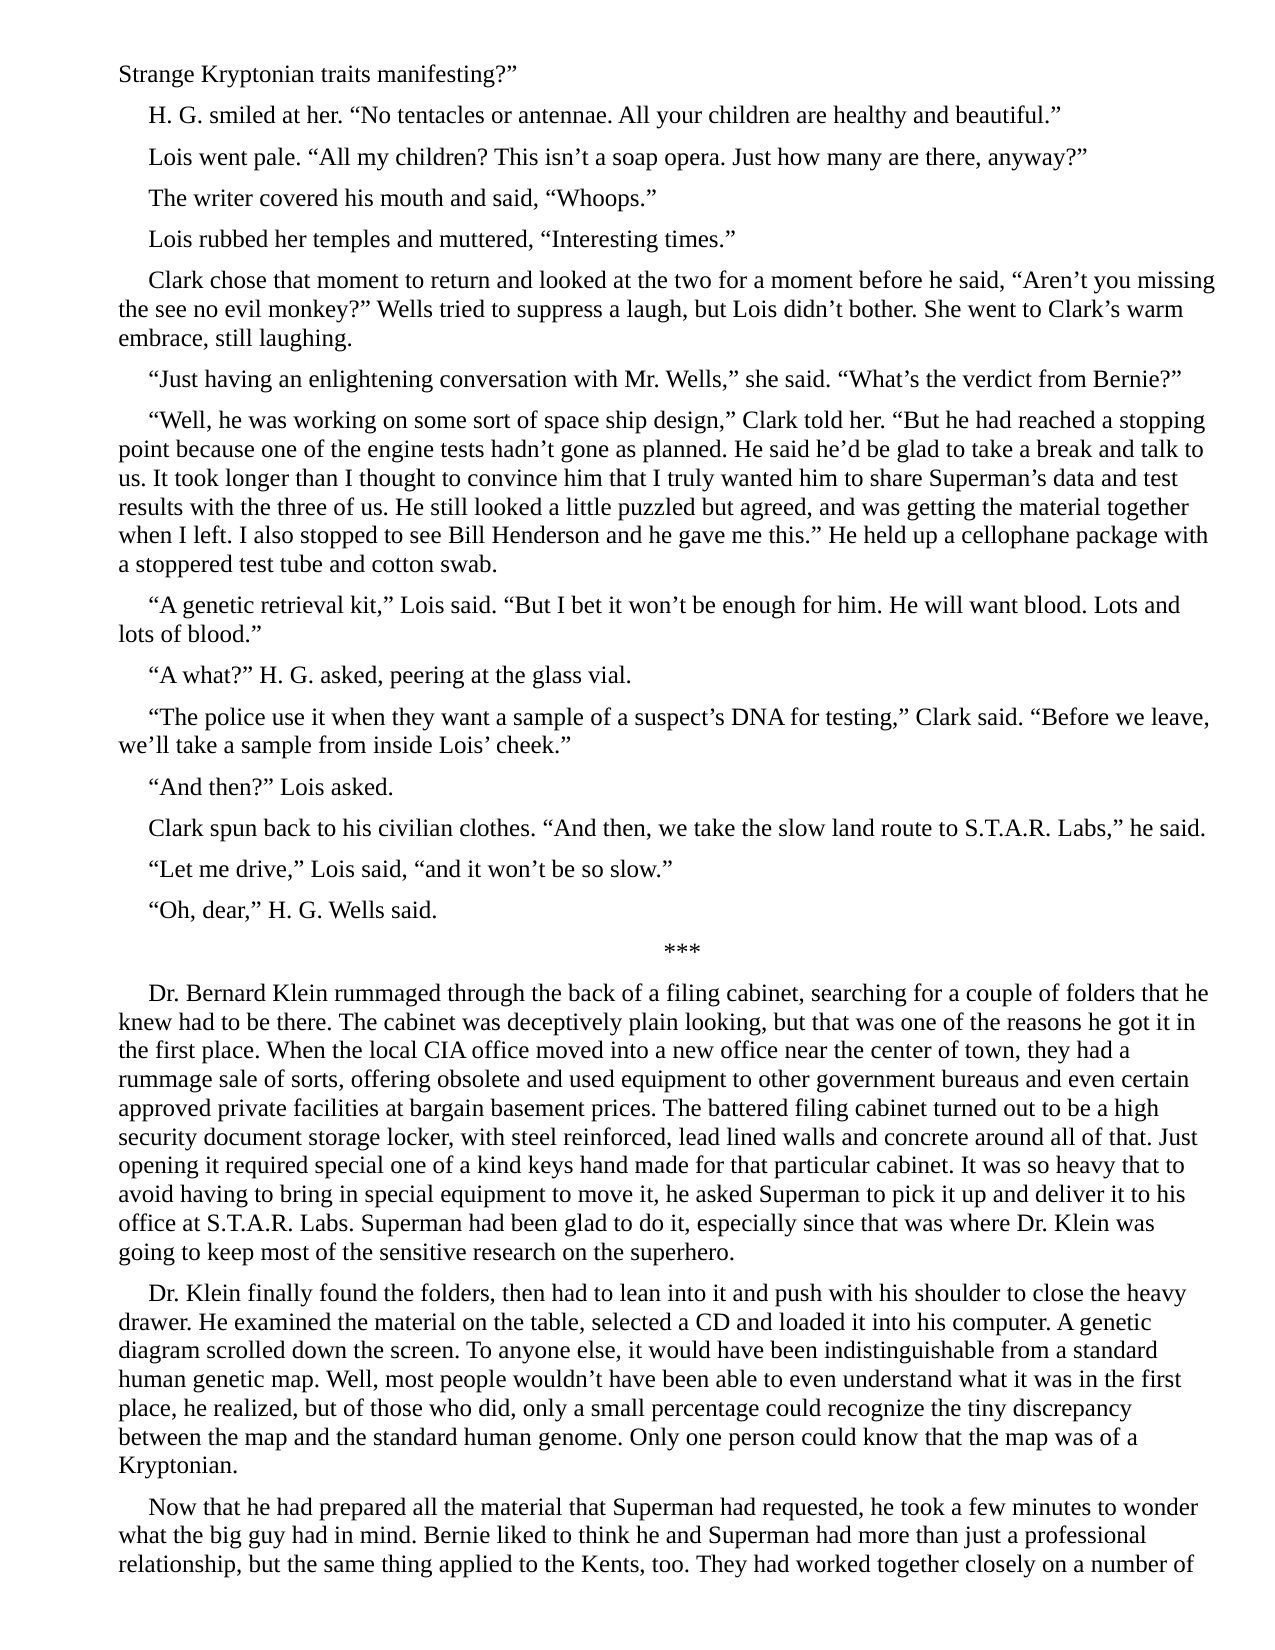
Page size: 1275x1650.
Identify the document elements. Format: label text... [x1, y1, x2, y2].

text Dr. Klein finally found the folders, then had to lean into it and push with his shoulder to close the heavy drawer. He examined the material on the table, selected a CD and loaded it into his computer. A genetic diagram scrolled down the screen. To anyone else, it would have been indistinguishable from a standard human genetic map. Well, most people wouldn’t have been able to even understand what it was in the first place, he realized, but of those who did, only a small percentage could recognize the tiny discrepancy between the map and the standard human genome. Only one person could know that the map was of a Kryptonian. [118, 1278, 1216, 1479]
text Strange Kryptonian traits manifesting?” [118, 59, 1216, 88]
text “Just having an enlightening conversation with Mr. Wells,” she said. “What’s the verdict from Bernie?” [118, 364, 1216, 393]
text Clark chose that moment to return and looked at the two for a moment before he said, “Aren’t you missing the see no evil monkey?” Wells tried to suppress a laugh, but Lois didn’t bother. She went to Clark’s warm embrace, still laughing. [118, 265, 1216, 352]
text *** [118, 937, 1216, 965]
text Dr. Bernard Klein rummaged through the back of a filing cabinet, searching for a couple of folders that he knew had to be there. The cabinet was deceptively plain looking, but that was one of the reasons he got it in the first place. When the local CIA office moved into a new office near the center of town, they had a rummage sale of sorts, offering obsolete and used equipment to other government bureaus and even certain approved private facilities at bargain basement prices. The battered filing cabinet turned out to be a high security document storage locker, with steel reinforced, lead lined walls and concrete around all of that. Just opening it required special one of a kind keys hand made for that particular cabinet. It was so heavy that to avoid having to bring in special equipment to move it, he asked Superman to pick it up and deliver it to his office at S.T.A.R. Labs. Superman had been glad to do it, especially since that was where Dr. Klein was going to keep most of the sensitive research on the superhero. [118, 978, 1216, 1265]
text “And then?” Lois asked. [118, 772, 1216, 800]
text “Well, he was working on some sort of space ship design,” Clark told her. “But he had reached a stopping point because one of the engine tests hadn’t gone as planned. He said he’d be glad to take a break and talk to us. It took longer than I thought to convince him that I truly wanted him to share Superman’s data and test results with the three of us. He still looked a little puzzled but agreed, and was getting the material together when I left. I also stopped to see Bill Henderson and he gave me this.” He held up a cellophane package with a stoppered test tube and cotton swab. [118, 405, 1216, 578]
text The writer covered his mouth and said, “Whoops.” [118, 183, 1216, 212]
text Lois rubbed her temples and muttered, “Interesting times.” [118, 224, 1216, 253]
text Clark spun back to his civilian clothes. “And then, we take the slow land route to S.T.A.R. Labs,” he said. [118, 813, 1216, 842]
text Now that he had prepared all the material that Superman had requested, he took a few minutes to wonder what the big guy had in mind. Bernie liked to think he and Superman had more than just a professional relationship, but the same thing applied to the Kents, too. They had worked together closely on a number of [118, 1492, 1216, 1578]
text “A genetic retrieval kit,” Lois said. “But I bet it won’t be enough for him. He will want blood. Lots and lots of blood.” [118, 590, 1216, 648]
text “A what?” H. G. asked, peering at the glass vial. [118, 660, 1216, 689]
text “The police use it when they want a sample of a suspect’s DNA for testing,” Clark said. “Before we leave, we’ll take a sample from inside Lois’ cheek.” [118, 702, 1216, 759]
text “Oh, dear,” H. G. Wells said. [118, 895, 1216, 924]
text Lois went pale. “All my children? This isn’t a soap opera. Just how many are there, anyway?” [118, 142, 1216, 170]
text H. G. smiled at her. “No tentacles or antennae. All your children are healthy and beautiful.” [118, 100, 1216, 129]
text “Let me drive,” Lois said, “and it won’t be so slow.” [118, 854, 1216, 883]
